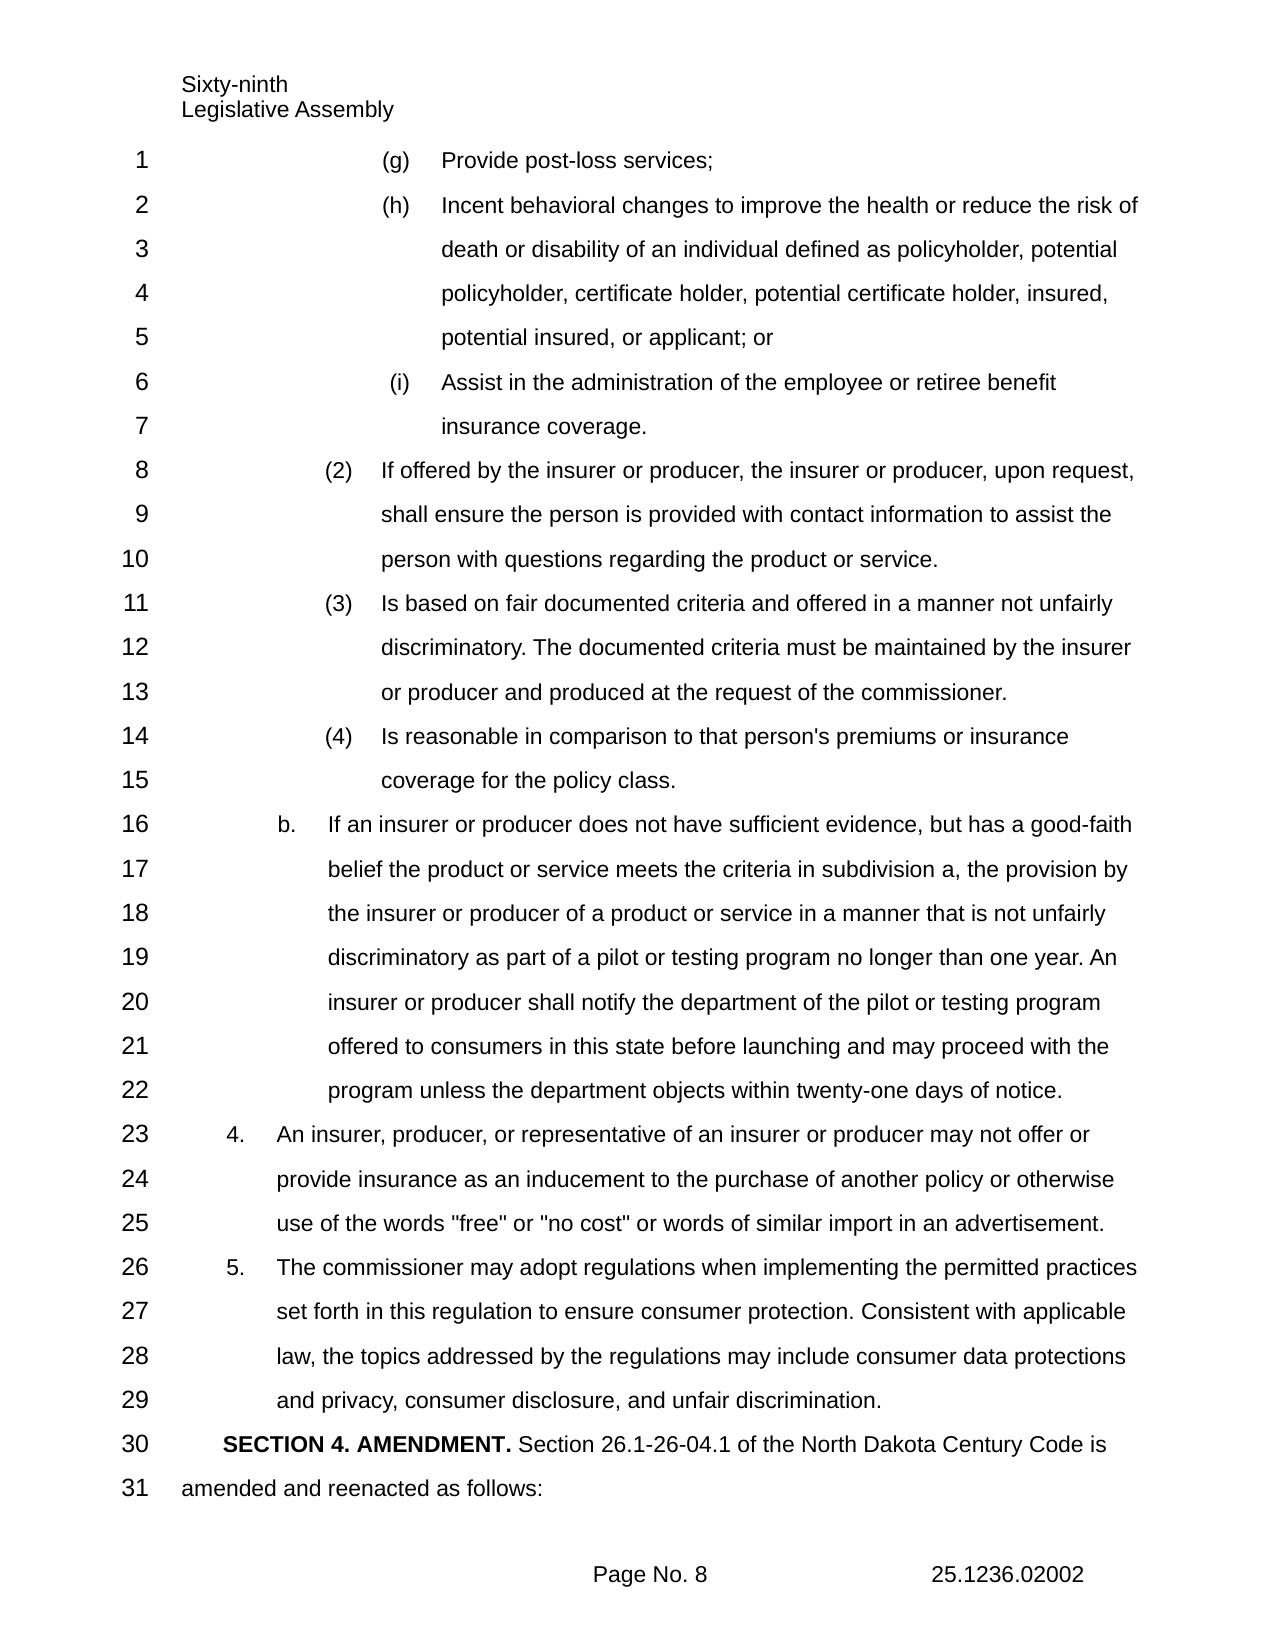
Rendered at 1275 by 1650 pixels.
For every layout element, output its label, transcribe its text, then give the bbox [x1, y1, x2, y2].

text (4) Is reasonable in comparison to that person's premiums or insurance coverage for the policy class. [181, 709, 1154, 797]
text (i) Assist in the administration of the employee or retiree benefit insurance coverage. [181, 355, 1154, 443]
text (2) If offered by the insurer or producer, the insurer or producer, upon request, shall ensure the person is provided with contact information to assist the person with questions regarding the product or service. [181, 443, 1154, 576]
text (3) Is based on fair documented criteria and offered in a manner not unfairly discriminatory. The documented criteria must be maintained by the insurer or producer and produced at the request of the commissioner. [181, 576, 1154, 709]
text (h) Incent behavioral changes to improve the health or reduce the risk of death or disability of an individual defined as policyholder, potential policyholder, certificate holder, potential certificate holder, insured, potential insured, or applicant; or [181, 178, 1154, 355]
text 4. An insurer, producer, or representative of an insurer or producer may not offer or provide insurance as an inducement to the purchase of another policy or otherwise use of the words "free" or "no cost" or words of similar import in an advertisement. [181, 1107, 1154, 1240]
text (g) Provide post-loss services; [181, 133, 1154, 178]
text b. If an insurer or producer does not have sufficient evidence, but has a good-faith belief the product or service meets the criteria in subdivision a, the provision by the insurer or producer of a product or service in a manner that is not unfairly discriminatory as part of a pilot or testing program no longer than one year. An insurer or producer shall notify the department of the pilot or testing program offered to consumers in this state before launching and may proceed with the program unless the department objects within twenty‑one days of notice. [181, 797, 1154, 1107]
text 5. The commissioner may adopt regulations when implementing the permitted practices set forth in this regulation to ensure consumer protection. Consistent with applicable law, the topics addressed by the regulations may include consumer data protections and privacy, consumer disclosure, and unfair discrimination. [181, 1240, 1154, 1417]
text SECTION 4. AMENDMENT. Section 26.1‑26‑04.1 of the North Dakota Century Code is amended and reenacted as follows: [181, 1417, 1154, 1506]
